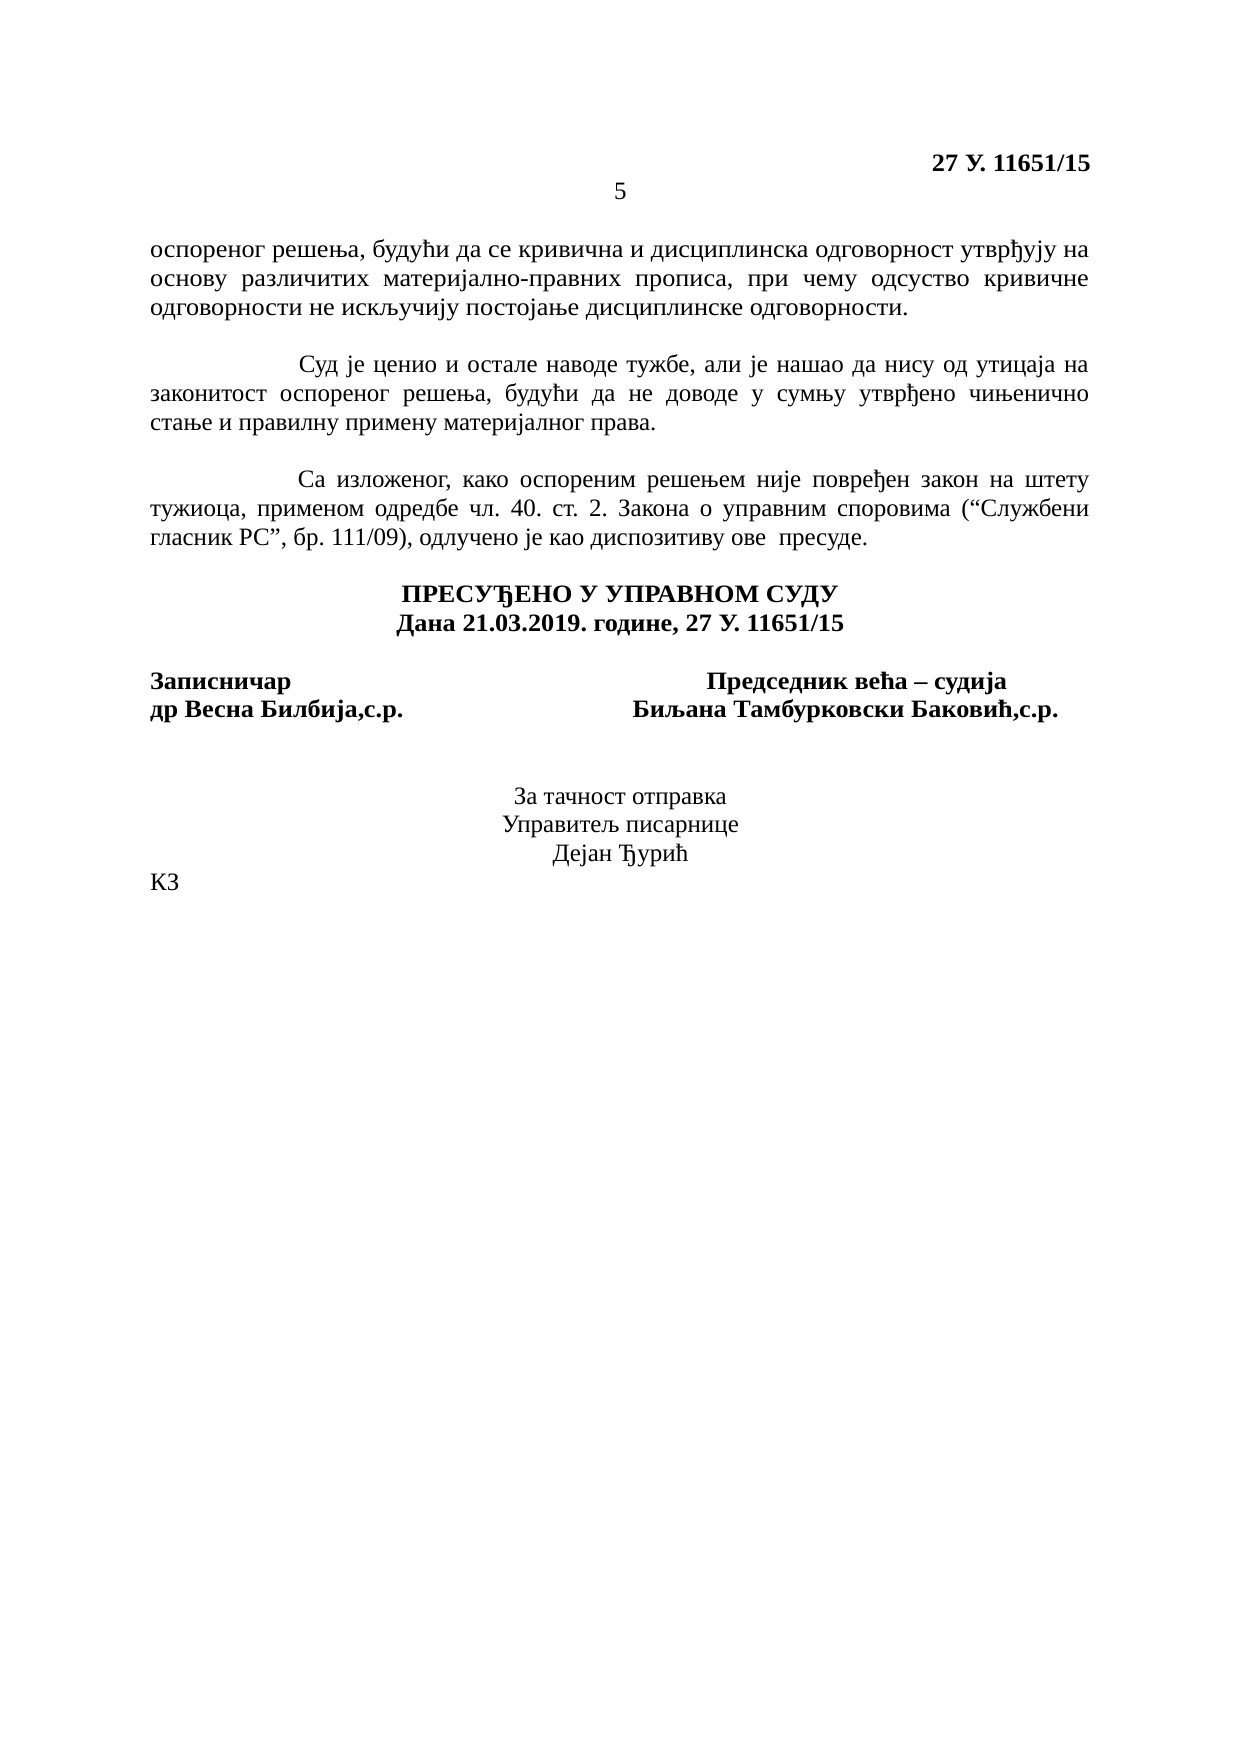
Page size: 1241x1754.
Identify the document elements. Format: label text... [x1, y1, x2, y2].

text оспореног решења, будући да се кривична и дисциплинска одговорност утврђују на основу различитих материјално-правних прописа, при чему одсуство кривичне одговорности не искључију постојање дисциплинске одговорности. [150, 234, 1090, 321]
text Са изложеног, како оспореним решењем није повређен закон на штету тужиоца, применом одредбе чл. 40. ст. 2. Закона о управним споровима (“Службени гласник РС”, бр. 111/09), одлучено је као диспозитиву ове пресуде. [150, 464, 1090, 551]
text Управитељ писарнице [150, 809, 1090, 838]
text Дана 21.03.2019. године, 27 У. 11651/15 [150, 608, 1090, 637]
text За тачност отправка [150, 781, 1090, 809]
text Дејан Ђурић [150, 838, 1090, 867]
text ПРЕСУЂЕНО У УПРАВНОМ СУДУ [150, 579, 1090, 608]
text Суд је ценио и остале наводе тужбе, али је нашао да нису од утицаја на законитост оспореног решења, будући да не доводе у сумњу утврђено чињенично стање и правилну примену материјалног права. [150, 349, 1090, 436]
text Записничар Председник већа – судија [150, 666, 1090, 694]
text др Весна Билбија,с.р. Биљана Тамбурковски Баковић,с.р. [150, 694, 1090, 723]
text КЗ [150, 867, 1090, 896]
